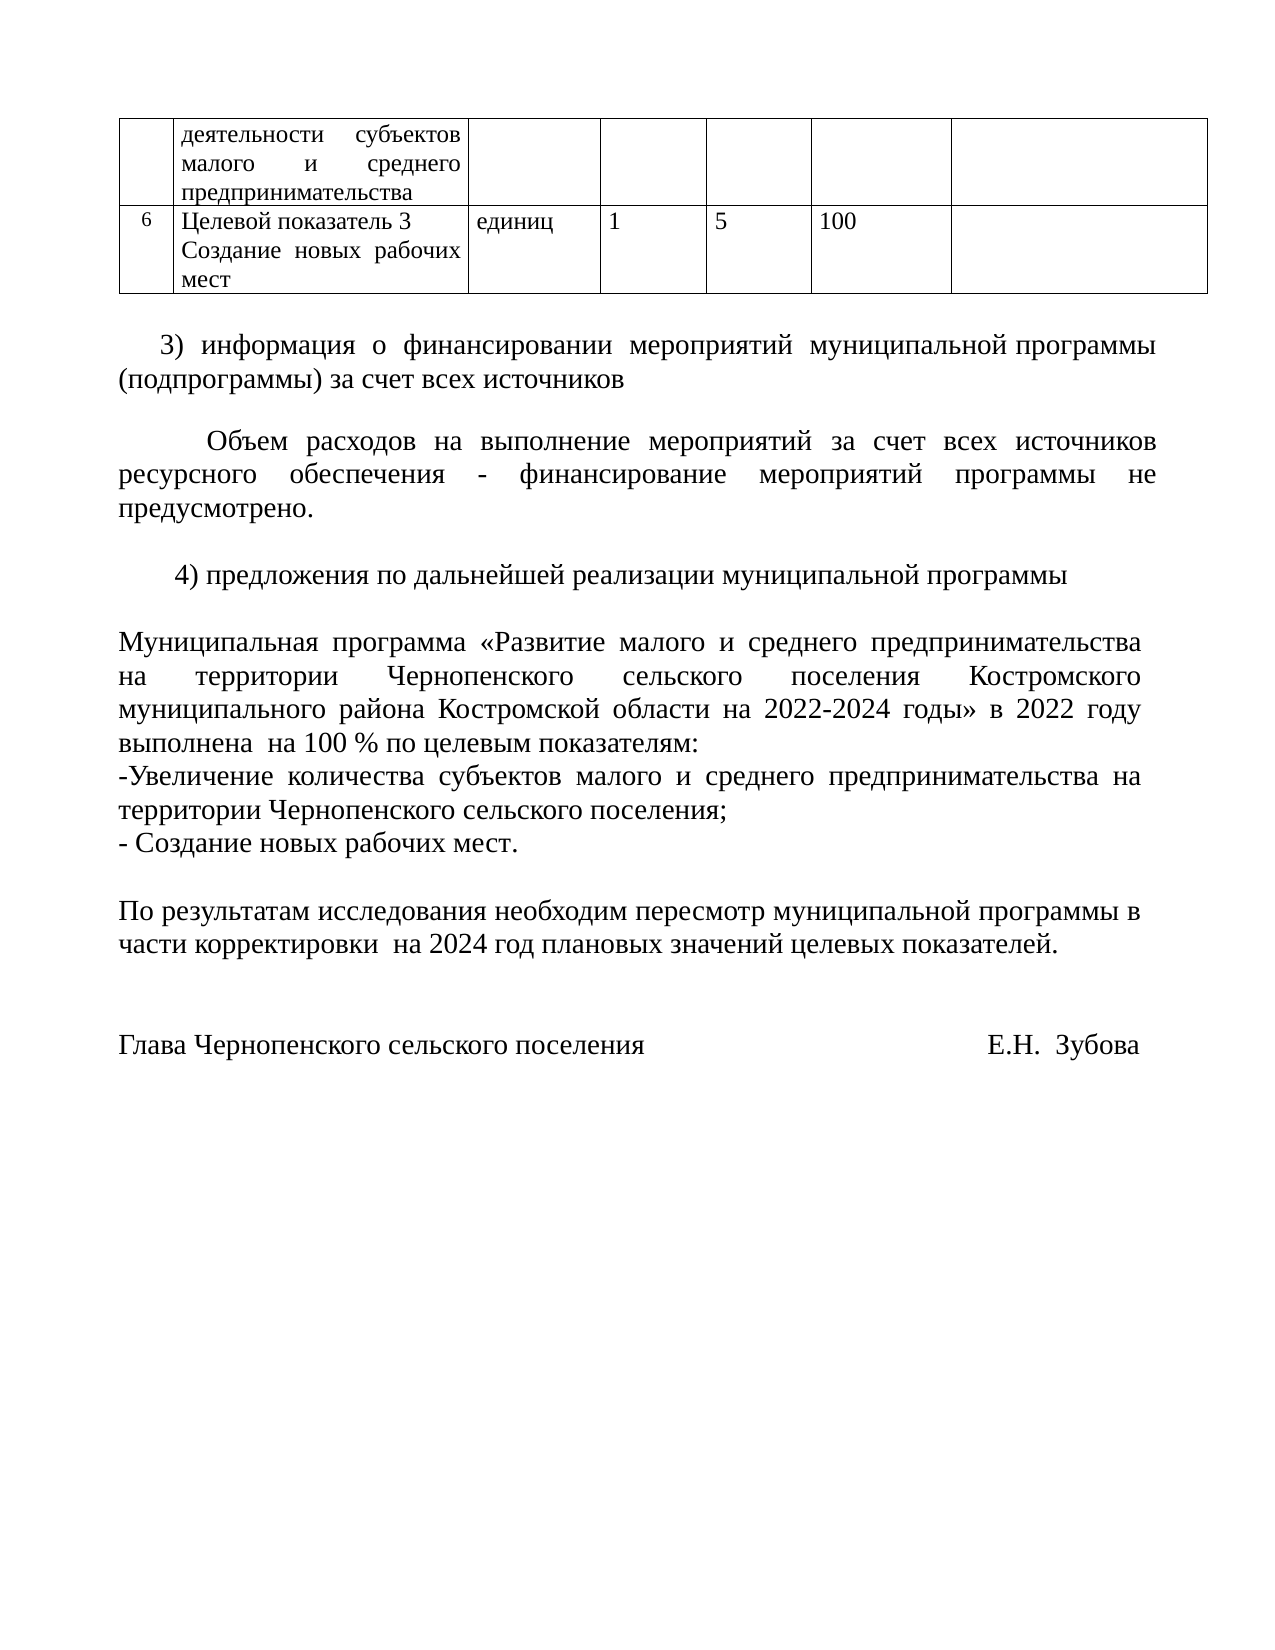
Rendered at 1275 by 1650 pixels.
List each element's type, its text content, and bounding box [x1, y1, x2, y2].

table_cell [707, 119, 811, 205]
table_cell деятельности субъектов малого и среднего предпринимательства [174, 119, 468, 205]
table_cell 5 [707, 206, 811, 293]
table_cell [812, 119, 951, 205]
table_cell 6 [120, 206, 173, 293]
text Объем расходов на выполнение мероприятий за счет всех источников ресурсного обеспечения - финансирование мероприятий программы не предусмотрено. [118, 423, 1157, 524]
list 3) информация о финансировании мероприятий муниципальной программы (подпрограммы) за счет всех источников [118, 327, 1157, 394]
table_cell [469, 119, 600, 205]
table_cell [952, 206, 1207, 293]
text 4) предложения по дальнейшей реализации муниципальной программы [118, 557, 1157, 591]
table_cell [952, 119, 1207, 205]
table_cell Целевой показатель 3 Создание новых рабочих мест [174, 206, 468, 293]
text Муниципальная программа «Развитие малого и среднего предпринимательства на территории Чернопенского сельского поселения Костромского муниципального района Костромской области на 2022-2024 годы» в 2022 году выполнена на 100 % по целевым показателям: [118, 624, 1142, 758]
table_cell 100 [812, 206, 951, 293]
text Глава Чернопенского сельского поселения Е.Н. Зубова [118, 1027, 1142, 1060]
table_cell 1 [601, 206, 706, 293]
table_cell единиц [469, 206, 600, 293]
text -Увеличение количества субъектов малого и среднего предпринимательства на территории Чернопенского сельского поселения; [118, 758, 1142, 826]
text - Создание новых рабочих мест. [118, 826, 1142, 859]
table_cell [601, 119, 706, 205]
table_cell [120, 119, 173, 205]
text По результатам исследования необходим пересмотр муниципальной программы в части корректировки на 2024 год плановых значений целевых показателей. [118, 893, 1142, 960]
